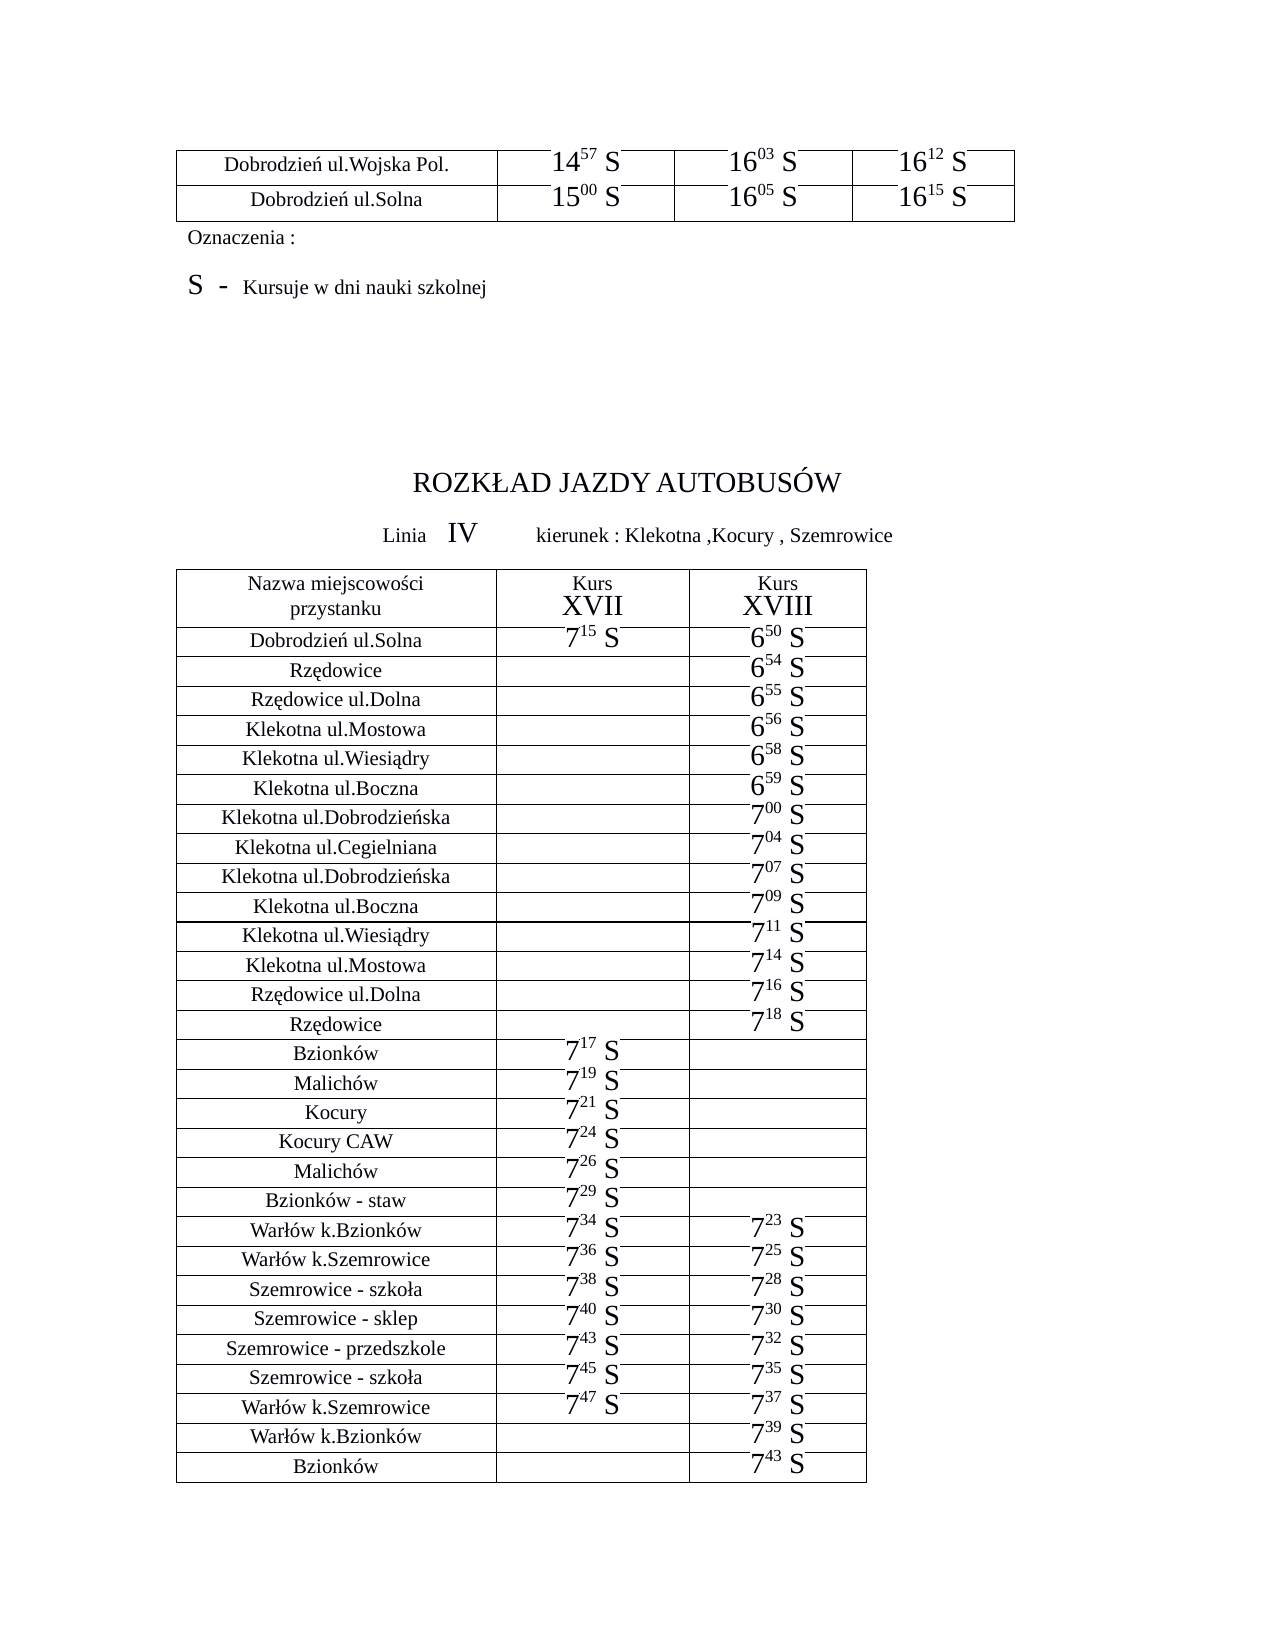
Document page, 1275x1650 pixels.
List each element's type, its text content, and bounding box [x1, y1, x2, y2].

text S - Kursuje w dni nauki szkolnej [187, 271, 1087, 300]
table_cell [497, 923, 689, 951]
table_cell Rzędowice ul.Dolna [177, 981, 496, 1010]
table_cell 724 S [497, 1129, 689, 1157]
table_cell 716 S [690, 981, 866, 1010]
table_cell 658 S [690, 746, 866, 774]
table_cell Klekotna ul.Boczna [177, 893, 496, 921]
table_cell 654 S [690, 657, 866, 686]
table_cell 650 S [690, 628, 866, 656]
table_cell 745 S [497, 1365, 689, 1393]
table_cell 1605 S [675, 186, 852, 221]
table_cell Rzędowice [177, 1011, 496, 1039]
table_cell Bzionków [177, 1453, 496, 1482]
table_cell 700 S [690, 805, 866, 833]
text Linia IV kierunek : Klekotna ,Kocury , Szemrowice [187, 519, 1087, 548]
table_cell 734 S [497, 1217, 689, 1246]
table_cell 740 S [497, 1306, 689, 1334]
table_cell 747 S [497, 1394, 689, 1423]
table_cell [497, 1453, 689, 1482]
table_cell 737 S [690, 1394, 866, 1423]
table_cell Rzędowice ul.Dolna [177, 687, 496, 715]
table_cell 711 S [690, 923, 866, 951]
table_cell Malichów [177, 1158, 496, 1187]
table_cell [690, 1099, 866, 1128]
table_cell Klekotna ul.Boczna [177, 775, 496, 803]
table_header Kurs XVIII [690, 570, 866, 627]
table_cell 717 S [497, 1040, 689, 1069]
table_cell Szemrowice - sklep [177, 1306, 496, 1334]
table_cell 1603 S [675, 151, 852, 185]
table_cell Dobrodzień ul.Solna [177, 186, 497, 221]
table_cell 1457 S [498, 151, 674, 185]
table_cell [497, 1011, 689, 1039]
table_cell 659 S [690, 775, 866, 803]
table_cell Warłów k.Szemrowice [177, 1247, 496, 1275]
table_cell [690, 1129, 866, 1157]
table_cell Szemrowice - przedszkole [177, 1335, 496, 1364]
table_cell 730 S [690, 1306, 866, 1334]
table_cell [497, 834, 689, 862]
table_cell 709 S [690, 893, 866, 921]
table_cell Rzędowice [177, 657, 496, 686]
table_cell Kocury CAW [177, 1129, 496, 1157]
table_cell 704 S [690, 834, 866, 862]
table_cell Malichów [177, 1070, 496, 1098]
table_cell 732 S [690, 1335, 866, 1364]
table_cell Warłów k.Szemrowice [177, 1394, 496, 1423]
table_cell 725 S [690, 1247, 866, 1275]
table_cell [497, 1424, 689, 1452]
table_cell 707 S [690, 864, 866, 892]
table_cell Warłów k.Bzionków [177, 1217, 496, 1246]
table_header Nazwa miejscowości przystanku [177, 570, 496, 627]
table_cell Klekotna ul.Dobrodzieńska [177, 864, 496, 892]
table_cell Szemrowice - szkoła [177, 1365, 496, 1393]
text Oznaczenia : [187, 222, 1087, 251]
table_cell 736 S [497, 1247, 689, 1275]
table_cell [690, 1158, 866, 1187]
table_cell 719 S [497, 1070, 689, 1098]
table_cell [690, 1040, 866, 1069]
table_cell 739 S [690, 1424, 866, 1452]
table_cell 1615 S [853, 186, 1014, 221]
table_cell 715 S [497, 628, 689, 656]
table_cell [690, 1070, 866, 1098]
table_cell Klekotna ul.Cegielniana [177, 834, 496, 862]
table_cell [497, 657, 689, 686]
table_cell 1612 S [853, 151, 1014, 185]
table_cell [497, 981, 689, 1010]
table_cell 655 S [690, 687, 866, 715]
table_cell 721 S [497, 1099, 689, 1128]
table_cell [497, 805, 689, 833]
table_cell Klekotna ul.Wiesiądry [177, 746, 496, 774]
table_cell [497, 893, 689, 921]
table_cell Klekotna ul.Mostowa [177, 952, 496, 980]
table_cell 726 S [497, 1158, 689, 1187]
table_cell [497, 687, 689, 715]
table_cell 743 S [497, 1335, 689, 1364]
table_cell Klekotna ul.Dobrodzieńska [177, 805, 496, 833]
table_cell [690, 1188, 866, 1216]
text ROZKŁAD JAZDY AUTOBUSÓW [187, 470, 1087, 498]
table_cell 735 S [690, 1365, 866, 1393]
table_cell 738 S [497, 1276, 689, 1305]
table_cell 718 S [690, 1011, 866, 1039]
table_cell 656 S [690, 716, 866, 744]
table_cell Kocury [177, 1099, 496, 1128]
table_cell Bzionków - staw [177, 1188, 496, 1216]
table_cell 743 S [690, 1453, 866, 1482]
table_cell Klekotna ul.Mostowa [177, 716, 496, 744]
table_cell Bzionków [177, 1040, 496, 1069]
table_cell Warłów k.Bzionków [177, 1424, 496, 1452]
table_header Kurs XVII [497, 570, 689, 627]
table_cell Dobrodzień ul.Wojska Pol. [177, 151, 497, 185]
table_cell [497, 775, 689, 803]
table_cell 729 S [497, 1188, 689, 1216]
table_cell Dobrodzień ul.Solna [177, 628, 496, 656]
table_cell [497, 864, 689, 892]
table_cell 1500 S [498, 186, 674, 221]
table_cell 728 S [690, 1276, 866, 1305]
table_cell 714 S [690, 952, 866, 980]
table_cell Klekotna ul.Wiesiądry [177, 923, 496, 951]
table_cell [497, 716, 689, 744]
table_cell 723 S [690, 1217, 866, 1246]
table_cell [497, 952, 689, 980]
table_cell [497, 746, 689, 774]
table_cell Szemrowice - szkoła [177, 1276, 496, 1305]
